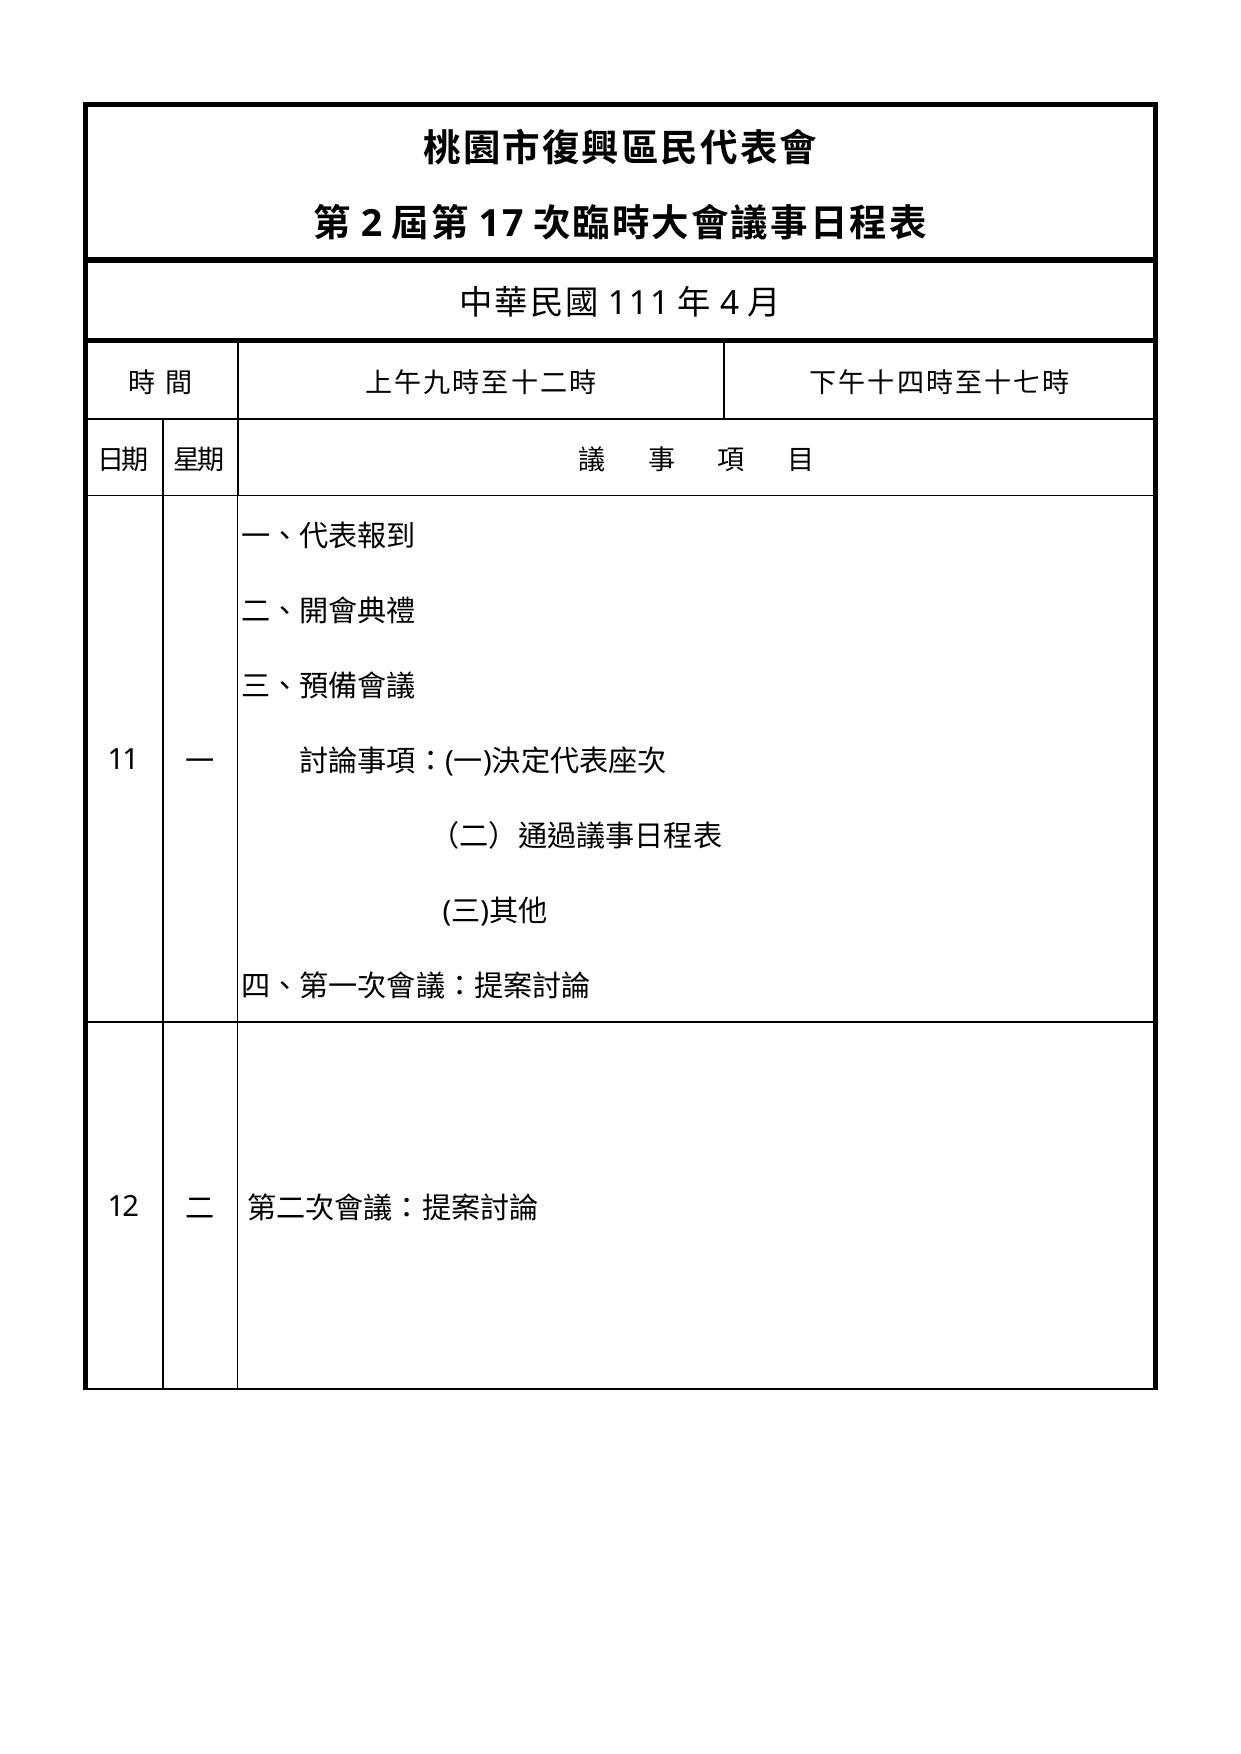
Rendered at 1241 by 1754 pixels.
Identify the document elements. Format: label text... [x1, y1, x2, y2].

table_cell 11 [88, 496, 162, 1021]
table_cell 二 [164, 1023, 237, 1388]
table_cell 下午十四時至十七時 [725, 343, 1153, 418]
table_cell 一、代表報到 二、開會典禮 三、預備會議 討論事項：(一)決定代表座次 （二）通過議事日程表 (三)其他 四、第一次會議：提案討論 [238, 496, 1153, 1021]
table_cell 議 事 項 目 [239, 420, 1153, 495]
table_cell 12 [88, 1023, 162, 1388]
table_cell 日期 [88, 420, 162, 495]
table_header 桃園市復興區民代表會 第2屆第17次臨時大會議事日程表 [88, 107, 1153, 257]
table_cell 第二次會議：提案討論 [238, 1023, 1153, 1388]
table_cell 一 [164, 496, 237, 1021]
table_cell 上午九時至十二時 [239, 343, 723, 418]
table_cell 時 間 [88, 343, 237, 418]
table_cell 中華民國111年4月 [88, 263, 1153, 337]
table_cell 星期 [164, 420, 237, 495]
